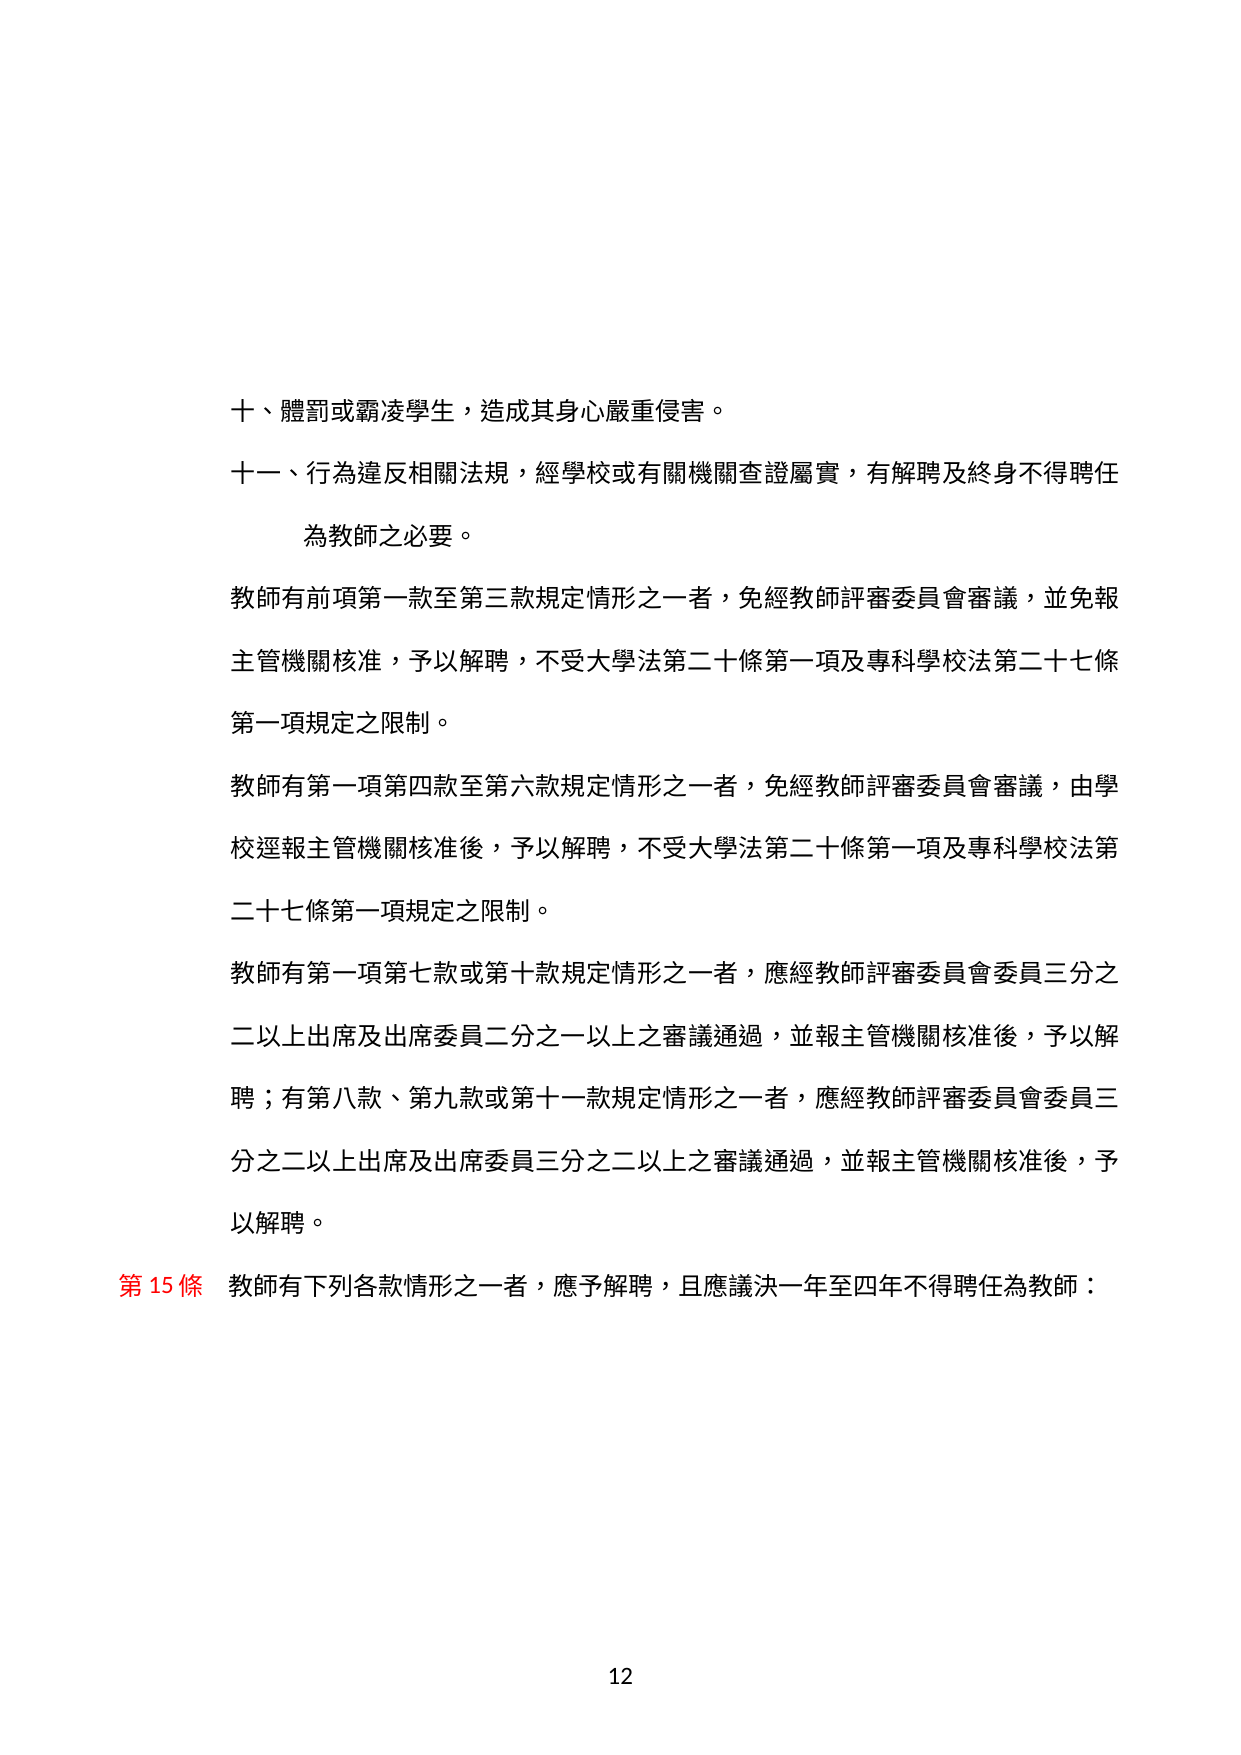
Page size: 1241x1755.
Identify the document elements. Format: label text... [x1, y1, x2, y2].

text 教師有前項第一款至第三款規定情形之一者，免經教師評審委員會審議，並免報主管機關核准，予以解聘，不受大學法第二十條第一項及專科學校法第二十七條第一項規定之限制。 [230, 555, 1122, 743]
text 十一、行為違反相關法規，經學校或有關機關查證屬實，有解聘及終身不得聘任為教師之必要。 [230, 430, 1122, 555]
text 教師有第一項第四款至第六款規定情形之一者，免經教師評審委員會審議，由學校逕報主管機關核准後，予以解聘，不受大學法第二十條第一項及專科學校法第二十七條第一項規定之限制。 [230, 743, 1122, 930]
text 十、體罰或霸凌學生，造成其身心嚴重侵害。 [230, 368, 1122, 430]
text 第15條 教師有下列各款情形之一者，應予解聘，且應議決一年至四年不得聘任為教師： [118, 1243, 1122, 1305]
text 教師有第一項第七款或第十款規定情形之一者，應經教師評審委員會委員三分之二以上出席及出席委員二分之一以上之審議通過，並報主管機關核准後，予以解聘；有第八款、第九款或第十一款規定情形之一者，應經教師評審委員會委員三分之二以上出席及出席委員三分之二以上之審議通過，並報主管機關核准後，予以解聘。 [230, 930, 1122, 1243]
